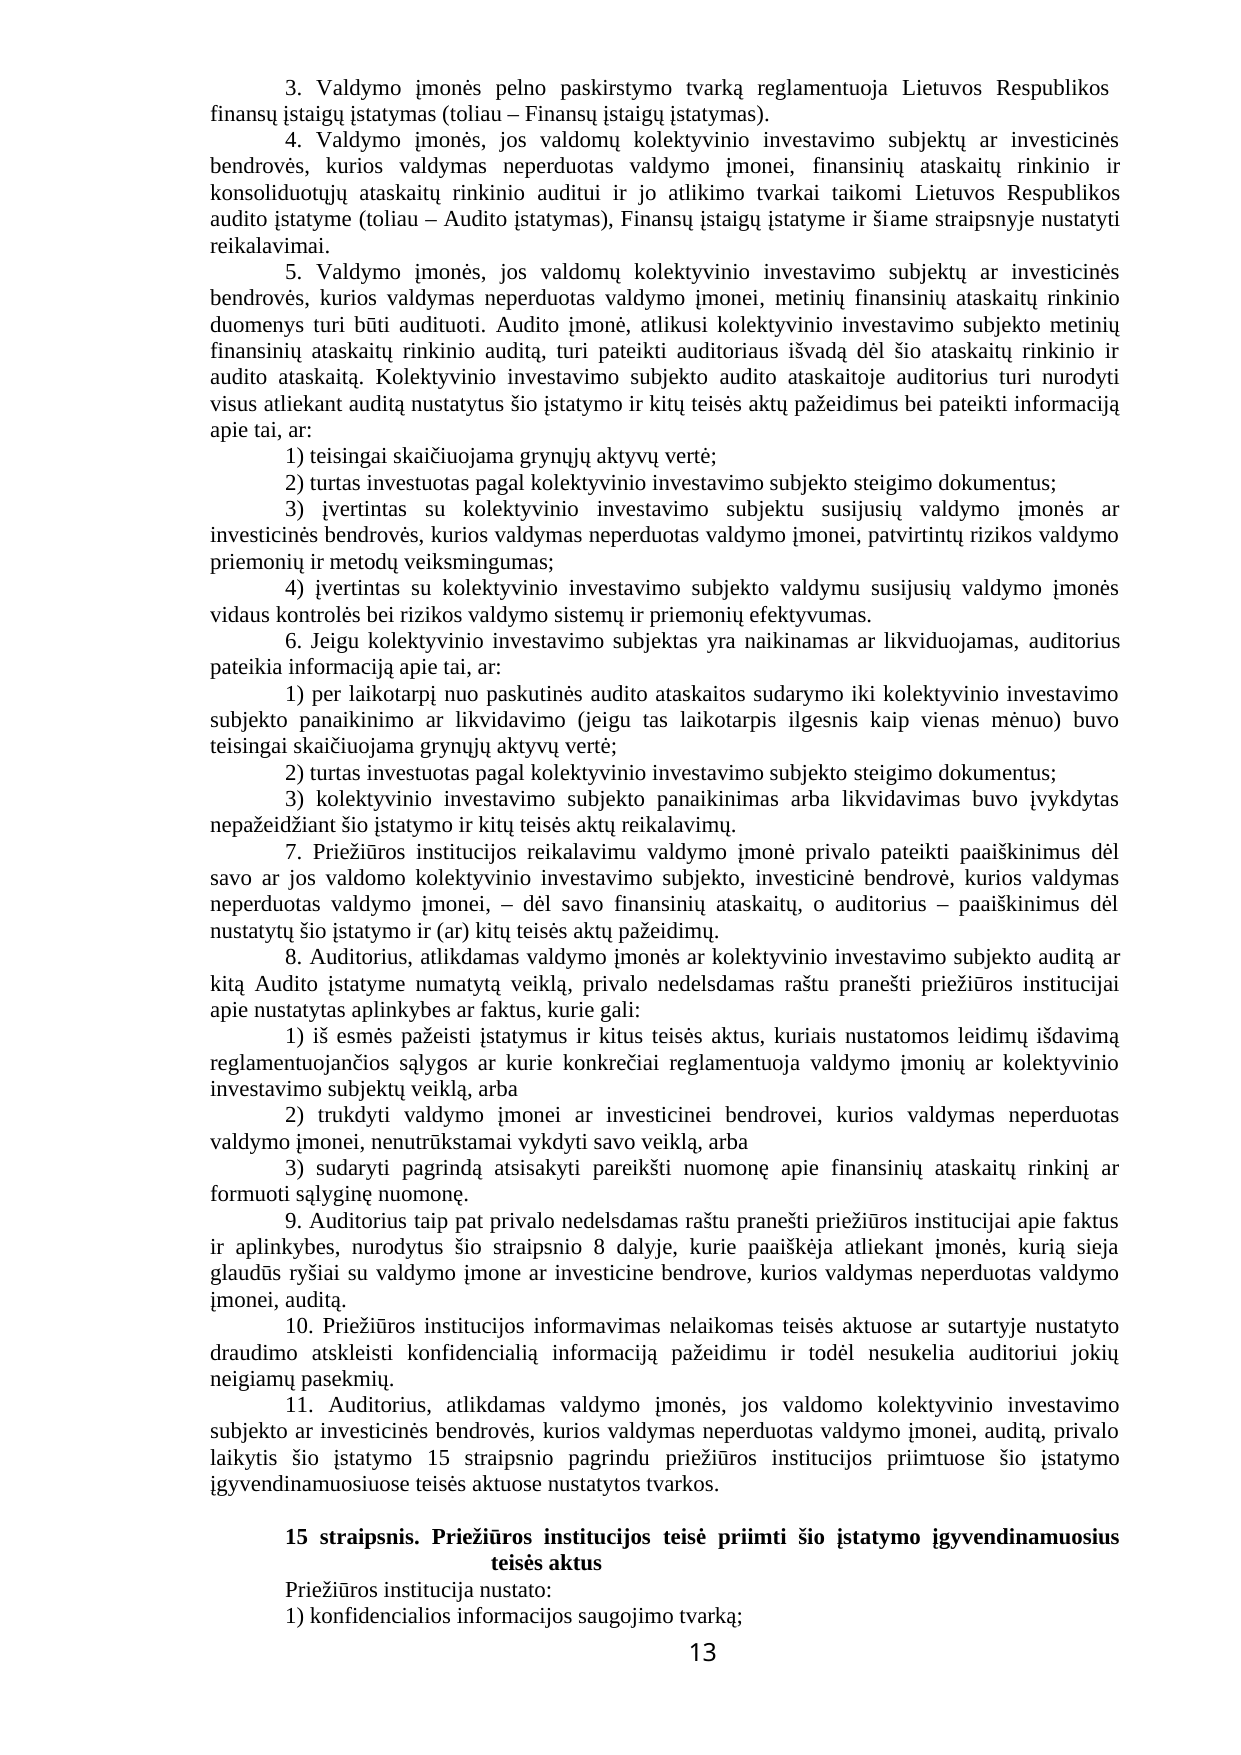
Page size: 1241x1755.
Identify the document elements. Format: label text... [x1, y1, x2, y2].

text 3) kolektyvinio investavimo subjekto panaikinimas arba likvidavimas buvo įvykdytas nepažeidžiant šio įstatymo ir kitų teisės aktų reikalavimų. [210, 785, 1120, 838]
text 2) turtas investuotas pagal kolektyvinio investavimo subjekto steigimo dokumentus; [210, 469, 1120, 495]
text 1) iš esmės pažeisti įstatymus ir kitus teisės aktus, kuriais nustatomos leidimų išdavimą reglamentuojančios sąlygos ar kurie konkrečiai reglamentuoja valdymo įmonių ar kolektyvinio investavimo subjektų veiklą, arba [210, 1022, 1120, 1101]
text 15 straipsnis. Priežiūros institucijos teisė priimti šio įstatymo įgyvendinamuosius teisės aktus [285, 1523, 1120, 1576]
text 11. Auditorius, atlikdamas valdymo įmonės, jos valdomo kolektyvinio investavimo subjekto ar investicinės bendrovės, kurios valdymas neperduotas valdymo įmonei, auditą, privalo laikytis šio įstatymo 15 straipsnio pagrindu priežiūros institucijos priimtuose šio įstatymo įgyvendinamuosiuose teisės aktuose nustatytos tvarkos. [210, 1391, 1120, 1497]
text 3) įvertintas su kolektyvinio investavimo subjektu susijusių valdymo įmonės ar investicinės bendrovės, kurios valdymas neperduotas valdymo įmonei, patvirtintų rizikos valdymo priemonių ir metodų veiksmingumas; [210, 495, 1120, 574]
text 9. Auditorius taip pat privalo nedelsdamas raštu pranešti priežiūros institucijai apie faktus ir aplinkybes, nurodytus šio straipsnio 8 dalyje, kurie paaiškėja atliekant įmonės, kurią sieja glaudūs ryšiai su valdymo įmone ar investicine bendrove, kurios valdymas neperduotas valdymo įmonei, auditą. [210, 1207, 1120, 1312]
text 4) įvertintas su kolektyvinio investavimo subjekto valdymu susijusių valdymo įmonės vidaus kontrolės bei rizikos valdymo sistemų ir priemonių efektyvumas. [210, 574, 1120, 627]
text 3. Valdymo įmonės pelno paskirstymo tvarką reglamentuoja Lietuvos Respublikos finansų įstaigų įstatymas (toliau – Finansų įstaigų įstatymas). [210, 73, 1111, 126]
text 2) trukdyti valdymo įmonei ar investicinei bendrovei, kurios valdymas neperduotas valdymo įmonei, nenutrūkstamai vykdyti savo veiklą, arba [210, 1101, 1120, 1154]
text 6. Jeigu kolektyvinio investavimo subjektas yra naikinamas ar likviduojamas, auditorius pateikia informaciją apie tai, ar: [210, 627, 1120, 680]
text 4. Valdymo įmonės, jos valdomų kolektyvinio investavimo subjektų ar investicinės bendrovės, kurios valdymas neperduotas valdymo įmonei, finansinių ataskaitų rinkinio ir konsoliduotųjų ataskaitų rinkinio auditui ir jo atlikimo tvarkai taikomi Lietuvos Respublikos audito įstatyme (toliau – Audito įstatymas), Finansų įstaigų įstatyme ir šiame straipsnyje nustatyti reikalavimai. [210, 126, 1120, 258]
text 1) konfidencialios informacijos saugojimo tvarką; [210, 1602, 1120, 1628]
text 8. Auditorius, atlikdamas valdymo įmonės ar kolektyvinio investavimo subjekto auditą ar kitą Audito įstatyme numatytą veiklą, privalo nedelsdamas raštu pranešti priežiūros institucijai apie nustatytas aplinkybes ar faktus, kurie gali: [210, 943, 1120, 1022]
text 5. Valdymo įmonės, jos valdomų kolektyvinio investavimo subjektų ar investicinės bendrovės, kurios valdymas neperduotas valdymo įmonei, metinių finansinių ataskaitų rinkinio duomenys turi būti audituoti. Audito įmonė, atlikusi kolektyvinio investavimo subjekto metinių finansinių ataskaitų rinkinio auditą, turi pateikti auditoriaus išvadą dėl šio ataskaitų rinkinio ir audito ataskaitą. Kolektyvinio investavimo subjekto audito ataskaitoje auditorius turi nurodyti visus atliekant auditą nustatytus šio įstatymo ir kitų teisės aktų pažeidimus bei pateikti informaciją apie tai, ar: [210, 258, 1120, 442]
text 2) turtas investuotas pagal kolektyvinio investavimo subjekto steigimo dokumentus; [210, 759, 1120, 785]
text 1) teisingai skaičiuojama grynųjų aktyvų vertė; [210, 442, 1120, 469]
text 10. Priežiūros institucijos informavimas nelaikomas teisės aktuose ar sutartyje nustatyto draudimo atskleisti konfidencialią informaciją pažeidimu ir todėl nesukelia auditoriui jokių neigiamų pasekmių. [210, 1312, 1120, 1391]
text 1) per laikotarpį nuo paskutinės audito ataskaitos sudarymo iki kolektyvinio investavimo subjekto panaikinimo ar likvidavimo (jeigu tas laikotarpis ilgesnis kaip vienas mėnuo) buvo teisingai skaičiuojama grynųjų aktyvų vertė; [210, 680, 1120, 759]
text 3) sudaryti pagrindą atsisakyti pareikšti nuomonę apie finansinių ataskaitų rinkinį ar formuoti sąlyginę nuomonę. [210, 1154, 1120, 1207]
text Priežiūros institucija nustato: [210, 1576, 1120, 1602]
text 7. Priežiūros institucijos reikalavimu valdymo įmonė privalo pateikti paaiškinimus dėl savo ar jos valdomo kolektyvinio investavimo subjekto, investicinė bendrovė, kurios valdymas neperduotas valdymo įmonei, – dėl savo finansinių ataskaitų, o auditorius – paaiškinimus dėl nustatytų šio įstatymo ir (ar) kitų teisės aktų pažeidimų. [210, 838, 1120, 943]
